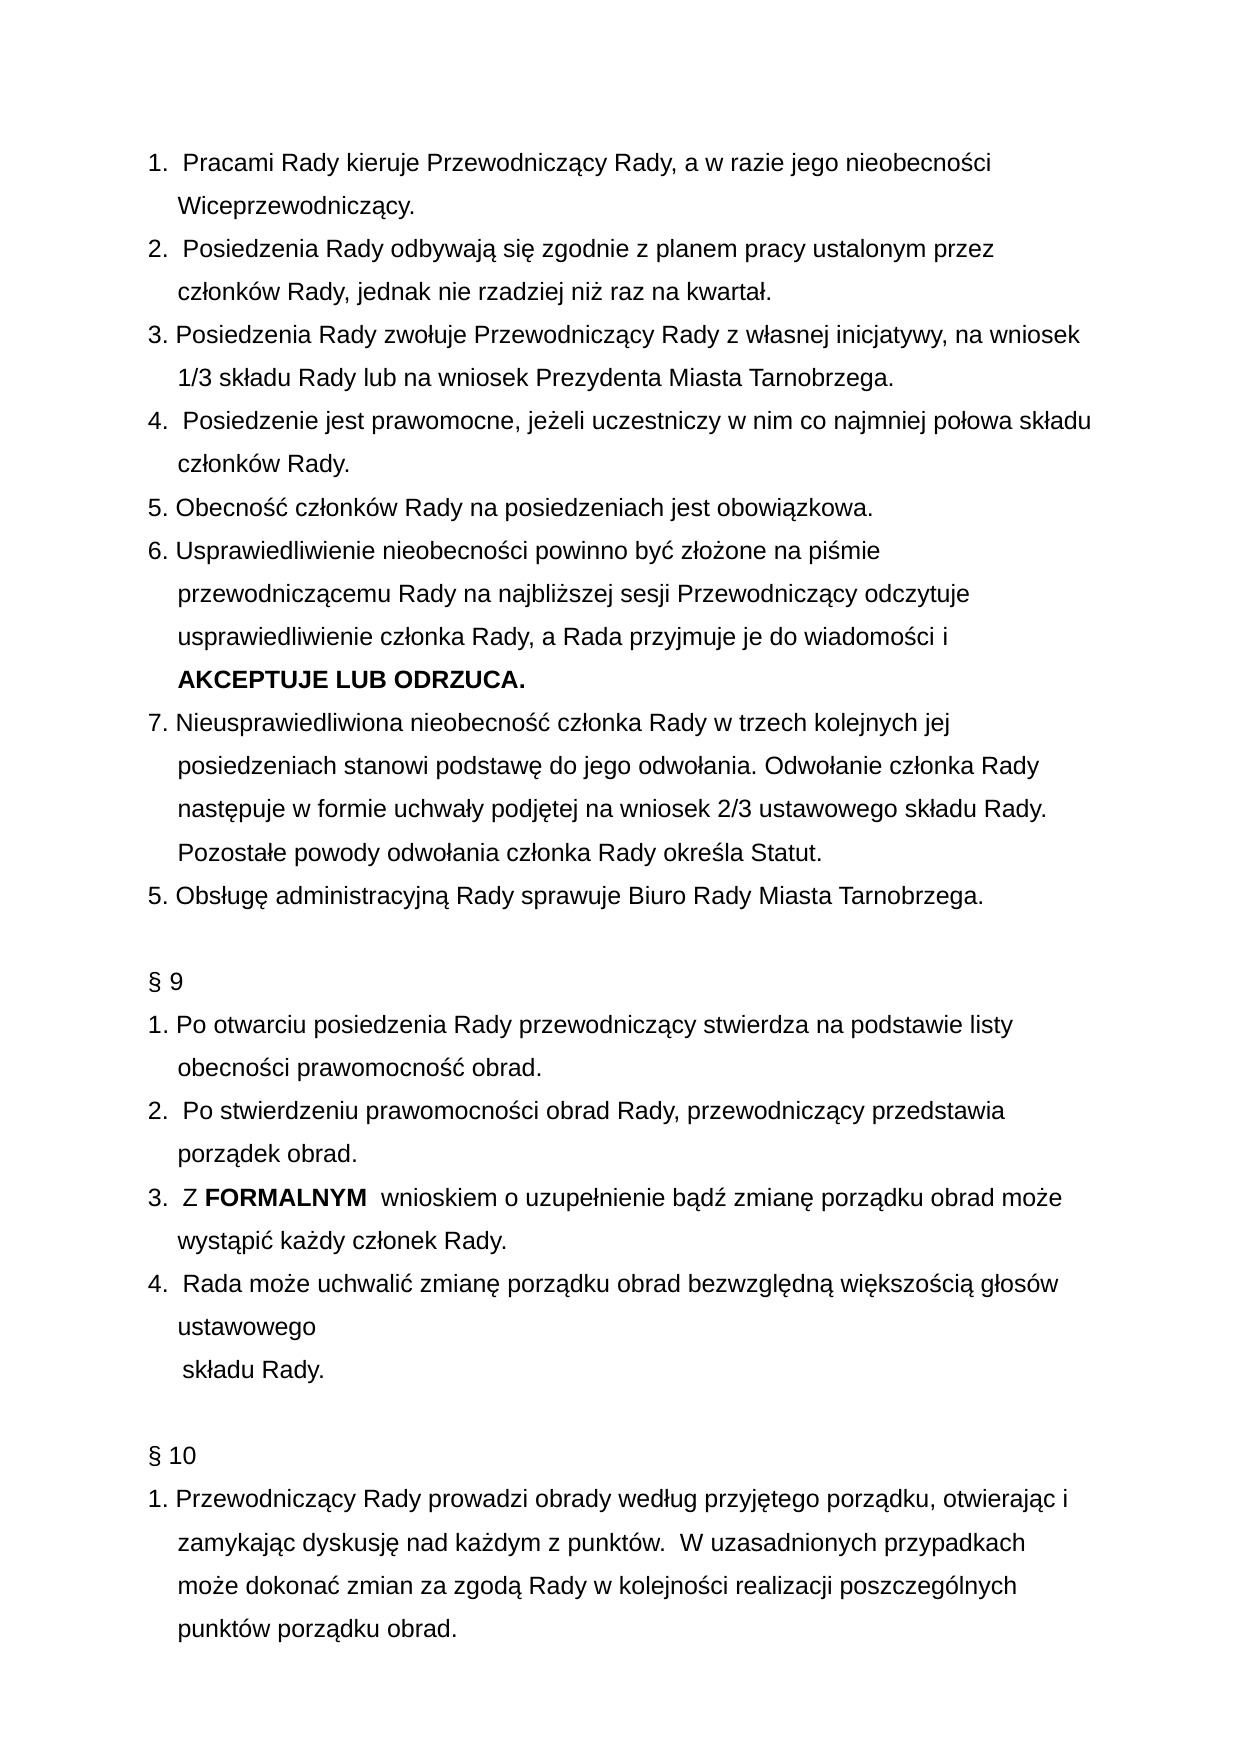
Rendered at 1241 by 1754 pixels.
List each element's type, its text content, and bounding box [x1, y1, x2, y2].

text 2. Po stwierdzeniu prawomocności obrad Rady, przewodniczący przedstawia porządek obrad. [148, 1096, 1093, 1168]
text § 9 [148, 967, 1093, 996]
text 4. Posiedzenie jest prawomocne, jeżeli uczestniczy w nim co najmniej połowa składu członków Rady. [148, 406, 1093, 478]
text 1. Przewodniczący Rady prowadzi obrady według przyjętego porządku, otwierając i zamykając dyskusję nad każdym z punktów. W uzasadnionych przypadkach może dokonać zmian za zgodą Rady w kolejności realizacji poszczególnych punktów porządku obrad. [148, 1484, 1093, 1643]
text 1. Po otwarciu posiedzenia Rady przewodniczący stwierdza na podstawie listy obecności prawomocność obrad. [148, 1010, 1093, 1082]
text 3. Posiedzenia Rady zwołuje Przewodniczący Rady z własnej inicjatywy, na wniosek 1/3 składu Rady lub na wniosek Prezydenta Miasta Tarnobrzega. [148, 320, 1093, 392]
text 2. Posiedzenia Rady odbywają się zgodnie z planem pracy ustalonym przez członków Rady, jednak nie rzadziej niż raz na kwartał. [148, 234, 1093, 306]
text 5. Obsługę administracyjną Rady sprawuje Biuro Rady Miasta Tarnobrzega. [148, 881, 1093, 909]
text 5. Obecność członków Rady na posiedzeniach jest obowiązkowa. [148, 493, 1093, 521]
text 3. Z FORMALNYM wnioskiem o uzupełnienie bądź zmianę porządku obrad może wystąpić każdy członek Rady. [148, 1183, 1093, 1254]
text 1. Pracami Rady kieruje Przewodniczący Rady, a w razie jego nieobecności Wiceprzewodniczący. [148, 148, 1093, 219]
text 4. Rada może uchwalić zmianę porządku obrad bezwzględną większością głosów ustawowego [148, 1269, 1093, 1341]
text § 10 [148, 1441, 1093, 1470]
text 6. Usprawiedliwienie nieobecności powinno być złożone na piśmie przewodniczącemu Rady na najbliższej sesji Przewodniczący odczytuje usprawiedliwienie członka Rady, a Rada przyjmuje je do wiadomości i AKCEPTUJE LUB ODRZUCA. [148, 536, 1093, 694]
text składu Rady. [148, 1355, 1093, 1384]
text 7. Nieusprawiedliwiona nieobecność członka Rady w trzech kolejnych jej posiedzeniach stanowi podstawę do jego odwołania. Odwołanie członka Rady następuje w formie uchwały podjętej na wniosek 2/3 ustawowego składu Rady. Pozostałe powody odwołania członka Rady określa Statut. [148, 708, 1093, 866]
